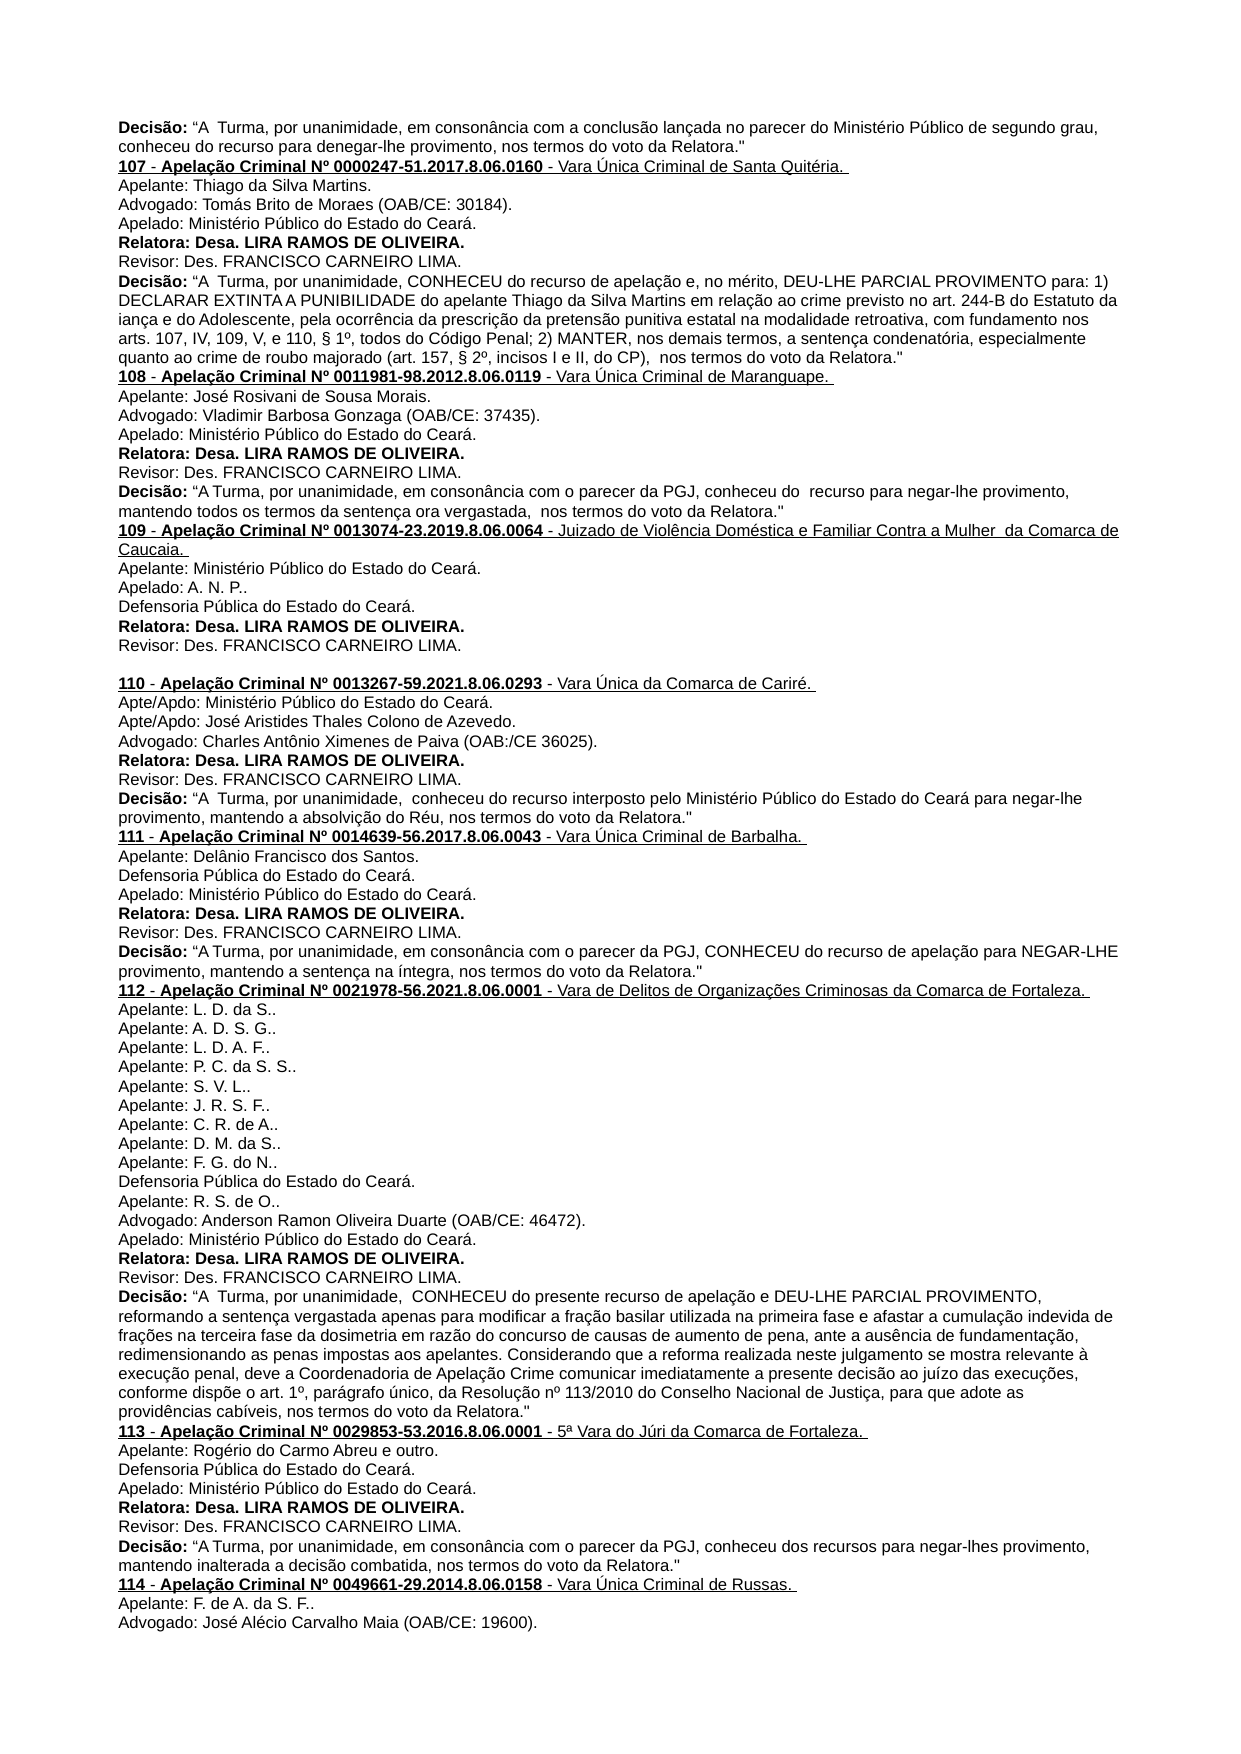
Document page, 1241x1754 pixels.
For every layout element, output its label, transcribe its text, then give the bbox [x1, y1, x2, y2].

text Apelado: A. N. P.. [118, 578, 1122, 597]
text Apelante: Rogério do Carmo Abreu e outro. [118, 1441, 1122, 1460]
text Advogado: Charles Antônio Ximenes de Paiva (OAB:/CE 36025). [118, 731, 1122, 751]
text Revisor: Des. FRANCISCO CARNEIRO LIMA. [118, 923, 1122, 942]
text Decisão: “A Turma, por unanimidade, em consonância com o parecer da PGJ, conheceu dos recursos para negar-lhes provimento, mantendo inalterada a decisão combatida, nos termos do voto da Relatora." [118, 1536, 1122, 1575]
text 113 - Apelação Criminal Nº 0029853-53.2016.8.06.0001 - 5ª Vara do Júri da Comarca de Fortaleza. [118, 1421, 1122, 1441]
text Relatora: Desa. LIRA RAMOS DE OLIVEIRA. [118, 444, 1122, 463]
text Defensoria Pública do Estado do Ceará. [118, 1460, 1122, 1479]
text 108 - Apelação Criminal Nº 0011981-98.2012.8.06.0119 - Vara Única Criminal de Maranguape. [118, 367, 1122, 386]
text Advogado: Anderson Ramon Oliveira Duarte (OAB/CE: 46472). [118, 1211, 1122, 1230]
text 107 - Apelação Criminal Nº 0000247-51.2017.8.06.0160 - Vara Única Criminal de Santa Quitéria. [118, 156, 1122, 176]
text 111 - Apelação Criminal Nº 0014639-56.2017.8.06.0043 - Vara Única Criminal de Barbalha. [118, 827, 1122, 846]
text Relatora: Desa. LIRA RAMOS DE OLIVEIRA. [118, 904, 1122, 923]
text Apte/Apdo: José Aristides Thales Colono de Azevedo. [118, 712, 1122, 731]
text Apelante: F. G. do N.. [118, 1153, 1122, 1172]
text Apelante: D. M. da S.. [118, 1134, 1122, 1153]
text Apelante: J. R. S. F.. [118, 1096, 1122, 1115]
text Apelante: L. D. da S.. [118, 1000, 1122, 1019]
text Apelado: Ministério Público do Estado do Ceará. [118, 425, 1122, 444]
text Revisor: Des. FRANCISCO CARNEIRO LIMA. [118, 463, 1122, 482]
text 110 - Apelação Criminal Nº 0013267-59.2021.8.06.0293 - Vara Única da Comarca de Cariré. [118, 674, 1122, 693]
text Apelante: Delânio Francisco dos Santos. [118, 846, 1122, 866]
text Relatora: Desa. LIRA RAMOS DE OLIVEIRA. [118, 1249, 1122, 1268]
text Apelante: José Rosivani de Sousa Morais. [118, 386, 1122, 406]
text Apelante: Ministério Público do Estado do Ceará. [118, 559, 1122, 578]
text 114 - Apelação Criminal Nº 0049661-29.2014.8.06.0158 - Vara Única Criminal de Russas. [118, 1575, 1122, 1594]
text Apelante: L. D. A. F.. [118, 1038, 1122, 1057]
text Relatora: Desa. LIRA RAMOS DE OLIVEIRA. [118, 233, 1122, 252]
text Decisão: “A Turma, por unanimidade, CONHECEU do presente recurso de apelação e DEU-LHE PARCIAL PROVIMENTO, reformando a sentença vergastada apenas para modificar a fração basilar utilizada na primeira fase e afastar a cumulação indevida de frações na terceira fase da dosimetria em razão do concurso de causas de aumento de pena, ante a ausência de fundamentação, redimensionando as penas impostas aos apelantes. Considerando que a reforma realizada neste julgamento se mostra relevante à execução penal, deve a Coordenadoria de Apelação Crime comunicar imediatamente a presente decisão ao juízo das execuções, conforme dispõe o art. 1º, parágrafo único, da Resolução nº 113/2010 do Conselho Nacional de Justiça, para que adote as providências cabíveis, nos termos do voto da Relatora." [118, 1287, 1122, 1421]
text Revisor: Des. FRANCISCO CARNEIRO LIMA. [118, 1517, 1122, 1536]
text Advogado: Vladimir Barbosa Gonzaga (OAB/CE: 37435). [118, 406, 1122, 425]
text Defensoria Pública do Estado do Ceará. [118, 866, 1122, 885]
text Apelante: Thiago da Silva Martins. [118, 176, 1122, 195]
text Apelado: Ministério Público do Estado do Ceará. [118, 214, 1122, 233]
text Decisão: “A Turma, por unanimidade, em consonância com o parecer da PGJ, conheceu do recurso para negar-lhe provimento, mantendo todos os termos da sentença ora vergastada, nos termos do voto da Relatora." [118, 482, 1122, 521]
text Apelante: C. R. de A.. [118, 1115, 1122, 1134]
text Decisão: “A Turma, por unanimidade, em consonância com a conclusão lançada no parecer do Ministério Público de segundo grau, conheceu do recurso para denegar-lhe provimento, nos termos do voto da Relatora." [118, 118, 1122, 156]
text Apelante: A. D. S. G.. [118, 1019, 1122, 1038]
text Decisão: “A Turma, por unanimidade, CONHECEU do recurso de apelação e, no mérito, DEU-LHE PARCIAL PROVIMENTO para: 1) DECLARAR EXTINTA A PUNIBILIDADE do apelante Thiago da Silva Martins em relação ao crime previsto no art. 244-B do Estatuto da iança e do Adolescente, pela ocorrência da prescrição da pretensão punitiva estatal na modalidade retroativa, com fundamento nos arts. 107, IV, 109, V, e 110, § 1º, todos do Código Penal; 2) MANTER, nos demais termos, a sentença condenatória, especialmente quanto ao crime de roubo majorado (art. 157, § 2º, incisos I e II, do CP), nos termos do voto da Relatora." [118, 271, 1122, 367]
text Relatora: Desa. LIRA RAMOS DE OLIVEIRA. [118, 1498, 1122, 1517]
text Apte/Apdo: Ministério Público do Estado do Ceará. [118, 693, 1122, 712]
text Decisão: “A Turma, por unanimidade, em consonância com o parecer da PGJ, CONHECEU do recurso de apelação para NEGAR-LHE provimento, mantendo a sentença na íntegra, nos termos do voto da Relatora." [118, 942, 1122, 981]
text Revisor: Des. FRANCISCO CARNEIRO LIMA. [118, 636, 1122, 655]
text Relatora: Desa. LIRA RAMOS DE OLIVEIRA. [118, 616, 1122, 636]
text Apelante: S. V. L.. [118, 1076, 1122, 1096]
text Advogado: José Alécio Carvalho Maia (OAB/CE: 19600). [118, 1613, 1122, 1632]
text Apelante: R. S. de O.. [118, 1191, 1122, 1211]
text 109 - Apelação Criminal Nº 0013074-23.2019.8.06.0064 - Juizado de Violência Doméstica e Familiar Contra a Mulher da Comarca de Caucaia. [118, 521, 1122, 559]
text Defensoria Pública do Estado do Ceará. [118, 597, 1122, 616]
text Apelado: Ministério Público do Estado do Ceará. [118, 885, 1122, 904]
text Apelante: F. de A. da S. F.. [118, 1594, 1122, 1613]
text Advogado: Tomás Brito de Moraes (OAB/CE: 30184). [118, 195, 1122, 214]
text Apelante: P. C. da S. S.. [118, 1057, 1122, 1076]
text Revisor: Des. FRANCISCO CARNEIRO LIMA. [118, 770, 1122, 789]
text Relatora: Desa. LIRA RAMOS DE OLIVEIRA. [118, 751, 1122, 770]
text Defensoria Pública do Estado do Ceará. [118, 1172, 1122, 1191]
text Apelado: Ministério Público do Estado do Ceará. [118, 1479, 1122, 1498]
text Revisor: Des. FRANCISCO CARNEIRO LIMA. [118, 252, 1122, 271]
text 112 - Apelação Criminal Nº 0021978-56.2021.8.06.0001 - Vara de Delitos de Organizações Criminosas da Comarca de Fortaleza. [118, 981, 1122, 1000]
text Revisor: Des. FRANCISCO CARNEIRO LIMA. [118, 1268, 1122, 1287]
text Apelado: Ministério Público do Estado do Ceará. [118, 1230, 1122, 1249]
text Decisão: “A Turma, por unanimidade, conheceu do recurso interposto pelo Ministério Público do Estado do Ceará para negar-lhe provimento, mantendo a absolvição do Réu, nos termos do voto da Relatora." [118, 789, 1122, 827]
